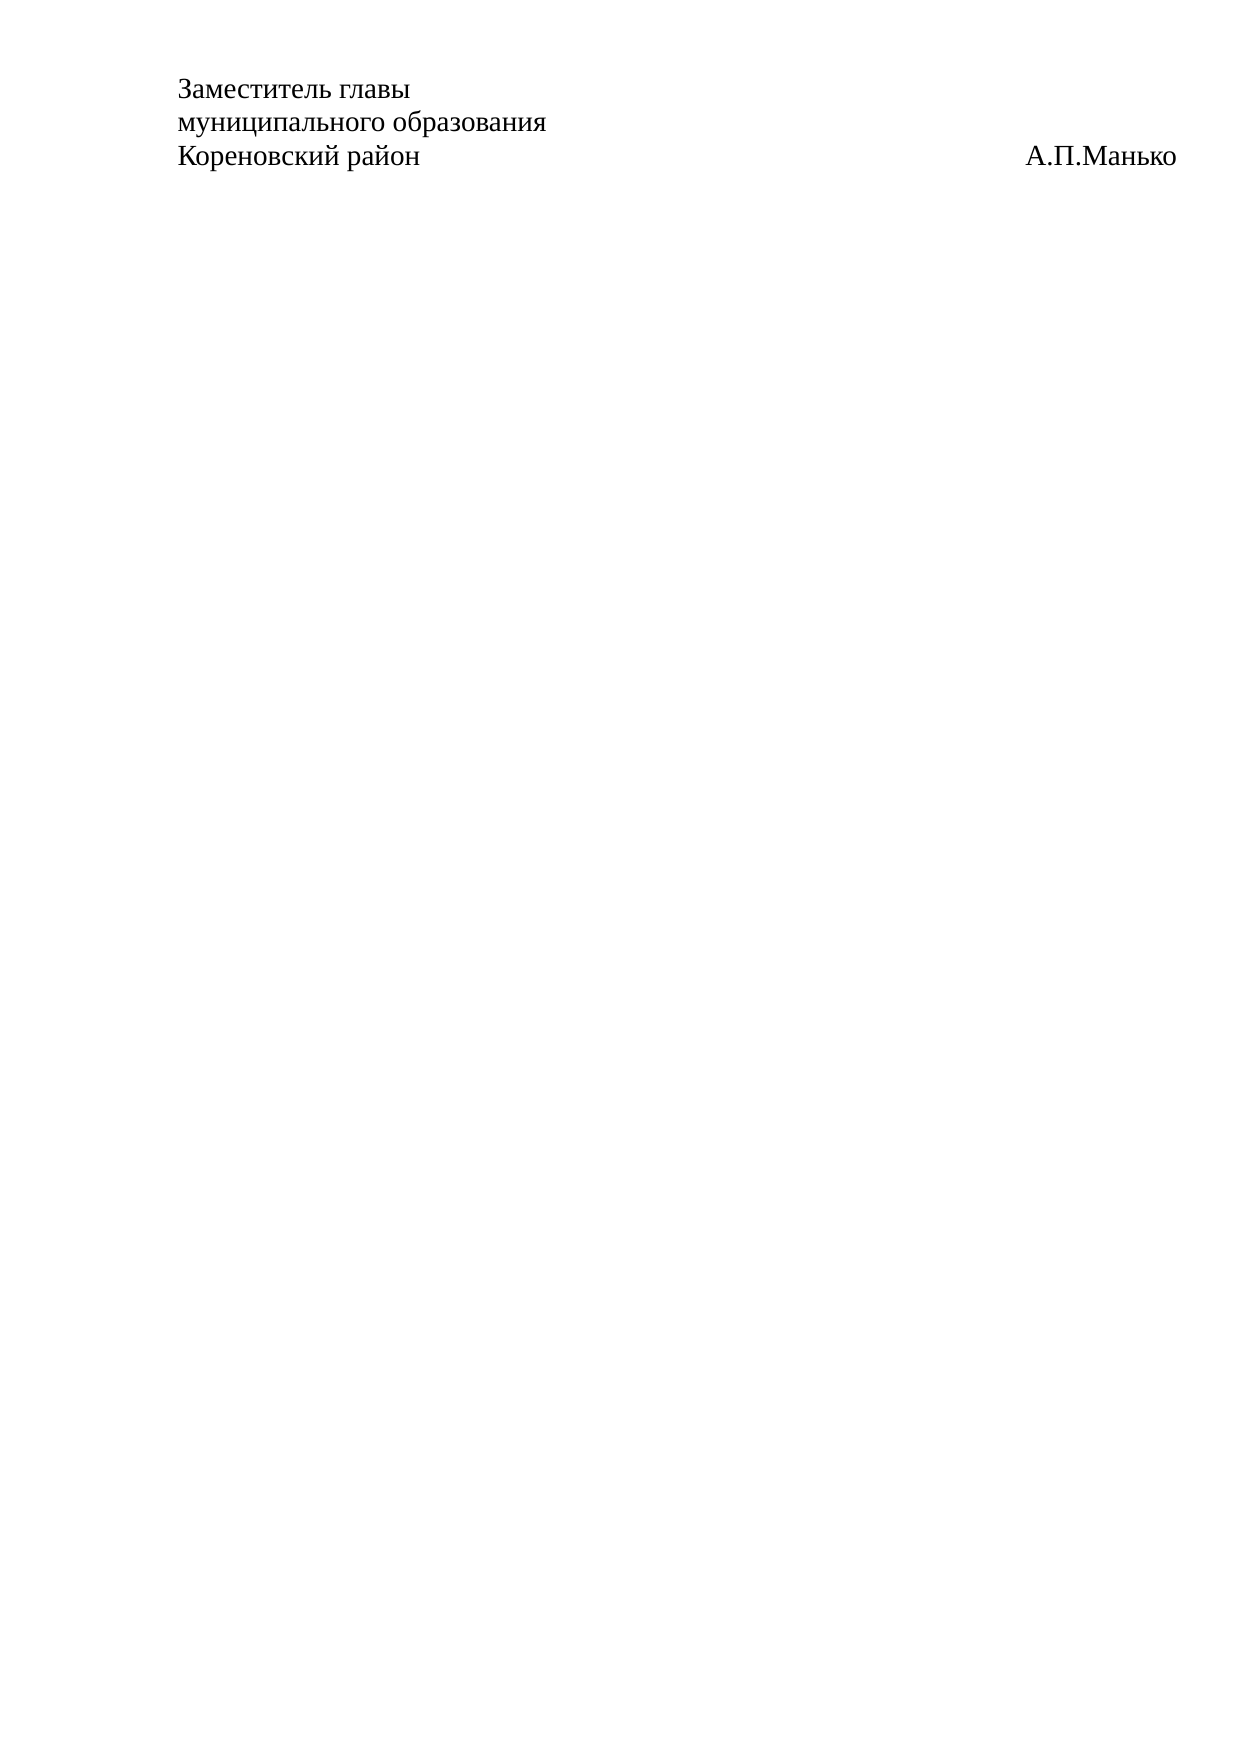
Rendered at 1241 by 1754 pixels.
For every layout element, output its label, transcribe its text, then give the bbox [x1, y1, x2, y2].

text Заместитель главы [177, 71, 1181, 104]
text Кореновский район А.П.Манько [177, 138, 1181, 172]
text муниципального образования [177, 104, 1181, 138]
